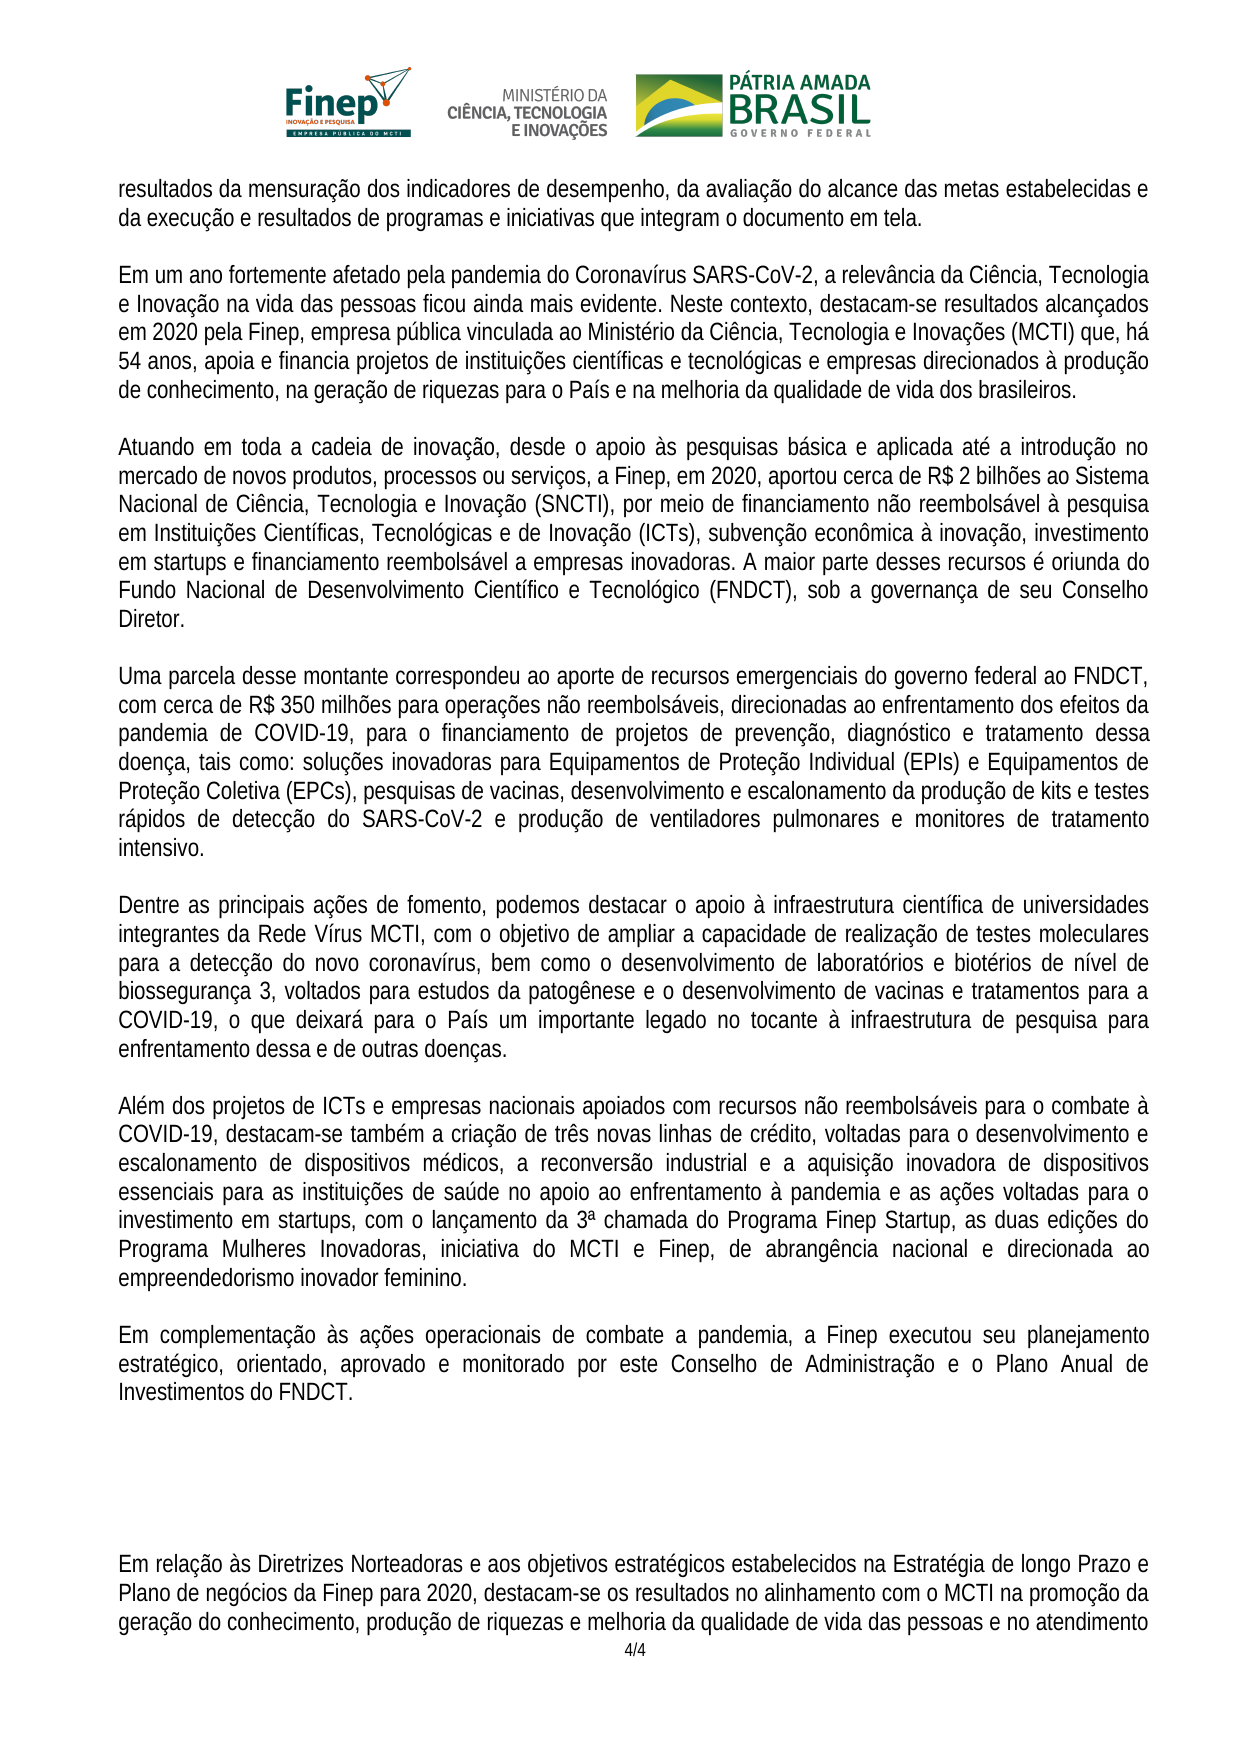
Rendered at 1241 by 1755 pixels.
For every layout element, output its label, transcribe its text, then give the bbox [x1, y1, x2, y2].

text Dentre as principais ações de fomento, podemos destacar o apoio à infraestrutura científica de universidades integrantes da Rede Vírus MCTI, com o objetivo de ampliar a capacidade de realização de testes moleculares para a detecção do novo coronavírus, bem como o desenvolvimento de laboratórios e biotérios de nível de biossegurança 3, voltados para estudos da patogênese e o desenvolvimento de vacinas e tratamentos para a COVID-19, o que deixará para o País um importante legado no tocante à infraestrutura de pesquisa para enfrentamento dessa e de outras doenças. [118, 890, 1152, 1062]
text Além dos projetos de ICTs e empresas nacionais apoiados com recursos não reembolsáveis para o combate à COVID-19, destacam-se também a criação de três novas linhas de crédito, voltadas para o desenvolvimento e escalonamento de dispositivos médicos, a reconversão industrial e a aquisição inovadora de dispositivos essenciais para as instituições de saúde no apoio ao enfrentamento à pandemia e as ações voltadas para o investimento em startups, com o lançamento da 3ª chamada do Programa Finep Startup, as duas edições do Programa Mulheres Inovadoras, iniciativa do MCTI e Finep, de abrangência nacional e direcionada ao empreendedorismo inovador feminino. [118, 1091, 1152, 1291]
text Atuando em toda a cadeia de inovação, desde o apoio às pesquisas básica e aplicada até a introdução no mercado de novos produtos, processos ou serviços, a Finep, em 2020, aportou cerca de R$ 2 bilhões ao Sistema Nacional de Ciência, Tecnologia e Inovação (SNCTI), por meio de financiamento não reembolsável à pesquisa em Instituições Científicas, Tecnológicas e de Inovação (ICTs), subvenção econômica à inovação, investimento em startups e financiamento reembolsável a empresas inovadoras. A maior parte desses recursos é oriunda do Fundo Nacional de Desenvolvimento Científico e Tecnológico (FNDCT), sob a governança de seu Conselho Diretor. [118, 432, 1152, 632]
text Em relação às Diretrizes Norteadoras e aos objetivos estratégicos estabelecidos na Estratégia de longo Prazo e Plano de negócios da Finep para 2020, destacam-se os resultados no alinhamento com o MCTI na promoção da geração do conhecimento, produção de riquezas e melhoria da qualidade de vida das pessoas e no atendimento [118, 1549, 1152, 1635]
text resultados da mensuração dos indicadores de desempenho, da avaliação do alcance das metas estabelecidas e da execução e resultados de programas e iniciativas que integram o documento em tela. [118, 174, 1152, 231]
text Em um ano fortemente afetado pela pandemia do Coronavírus SARS-CoV-2, a relevância da Ciência, Tecnologia e Inovação na vida das pessoas ficou ainda mais evidente. Neste contexto, destacam-se resultados alcançados em 2020 pela Finep, empresa pública vinculada ao Ministério da Ciência, Tecnologia e Inovações (MCTI) que, há 54 anos, apoia e financia projetos de instituições científicas e tecnológicas e empresas direcionados à produção de conhecimento, na geração de riquezas para o País e na melhoria da qualidade de vida dos brasileiros. [118, 260, 1152, 403]
text Uma parcela desse montante correspondeu ao aporte de recursos emergenciais do governo federal ao FNDCT, com cerca de R$ 350 milhões para operações não reembolsáveis, direcionadas ao enfrentamento dos efeitos da pandemia de COVID-19, para o financiamento de projetos de prevenção, diagnóstico e tratamento dessa doença, tais como: soluções inovadoras para Equipamentos de Proteção Individual (EPIs) e Equipamentos de Proteção Coletiva (EPCs), pesquisas de vacinas, desenvolvimento e escalonamento da produção de kits e testes rápidos de detecção do SARS-CoV-2 e produção de ventiladores pulmonares e monitores de tratamento intensivo. [118, 661, 1152, 862]
text Em complementação às ações operacionais de combate a pandemia, a Finep executou seu planejamento estratégico, orientado, aprovado e monitorado por este Conselho de Administração e o Plano Anual de Investimentos do FNDCT. [118, 1320, 1152, 1406]
